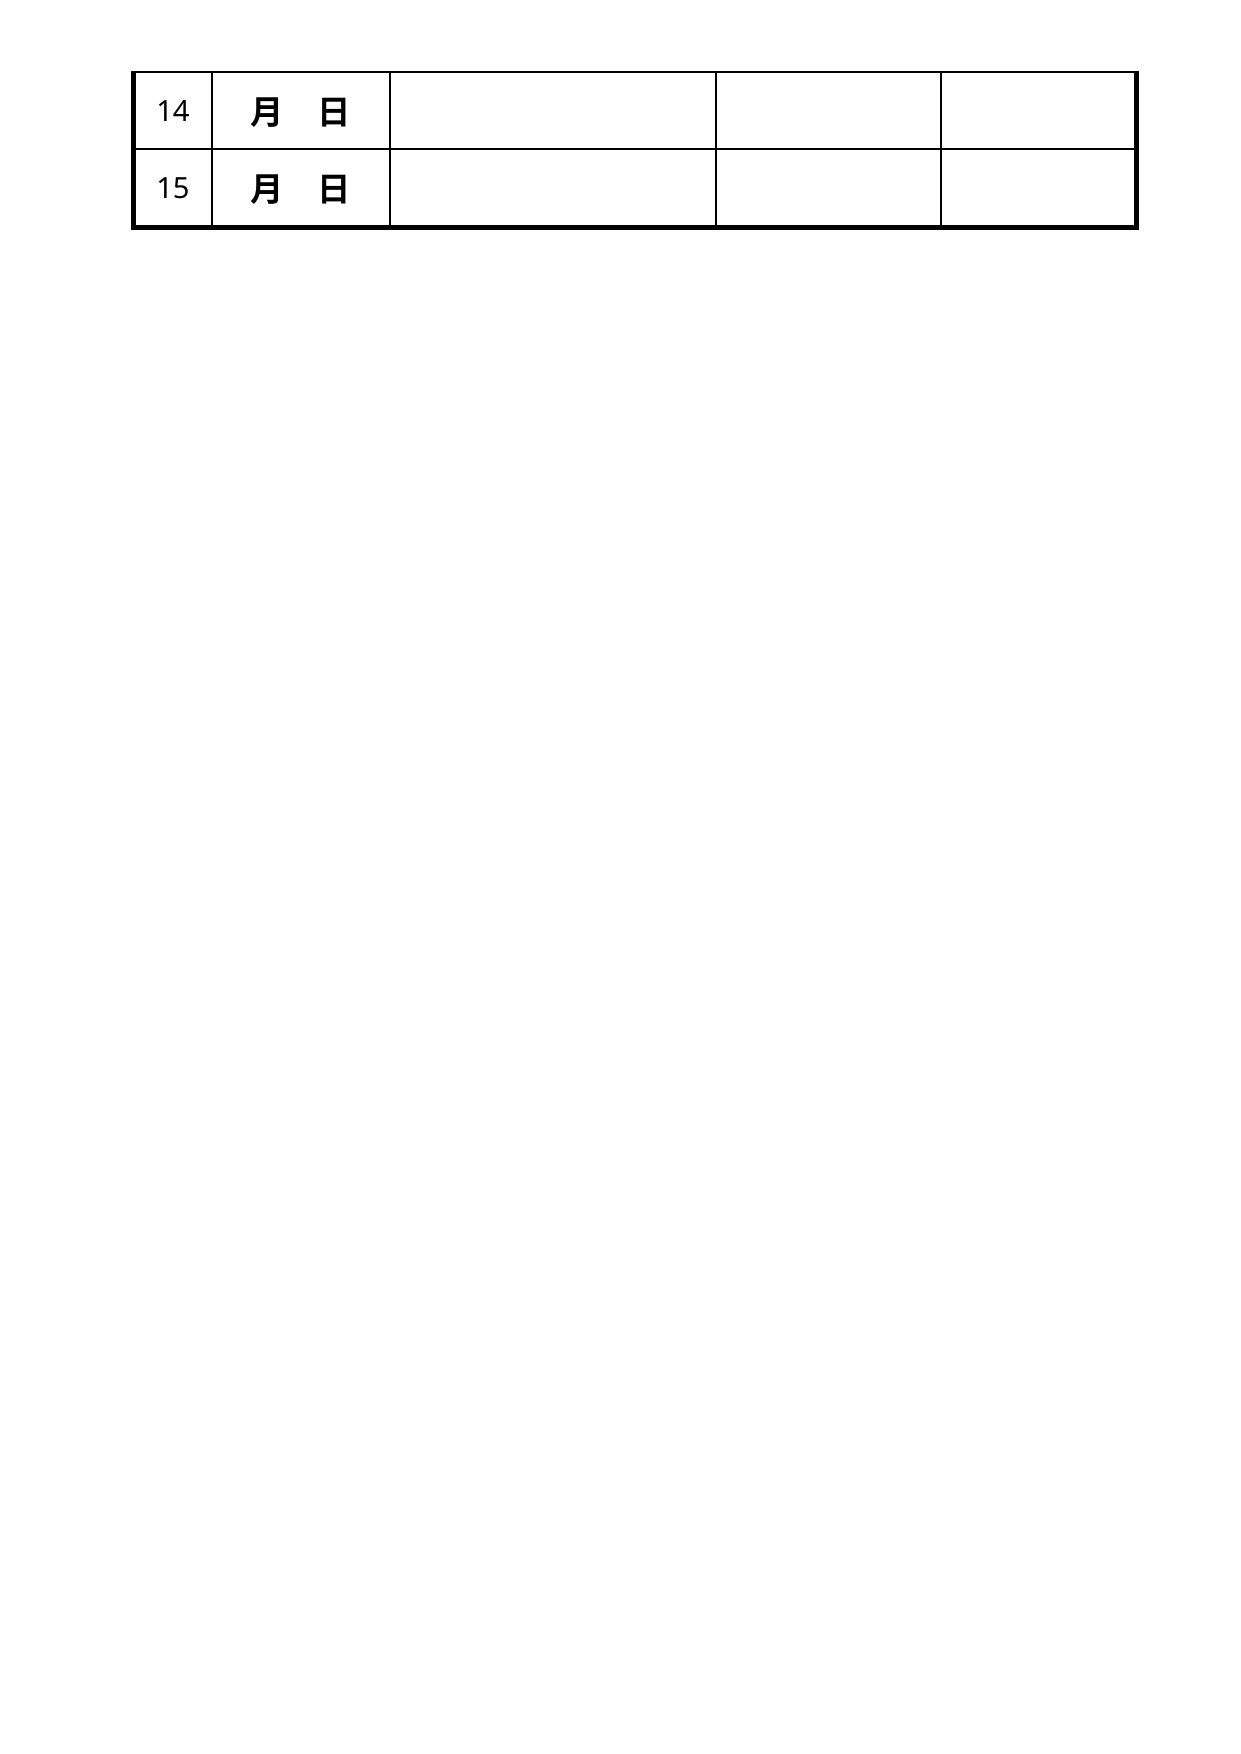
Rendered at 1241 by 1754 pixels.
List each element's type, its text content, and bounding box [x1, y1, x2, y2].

table_cell 14 [136, 73, 211, 148]
table_cell [717, 73, 940, 148]
table_cell [391, 150, 715, 225]
table_cell [942, 150, 1134, 225]
table_cell [391, 73, 715, 148]
table_cell [717, 150, 940, 225]
table_cell [942, 73, 1134, 148]
table_cell 月 日 [213, 150, 389, 225]
table_cell 15 [136, 150, 211, 225]
table_cell 月 日 [213, 73, 389, 148]
